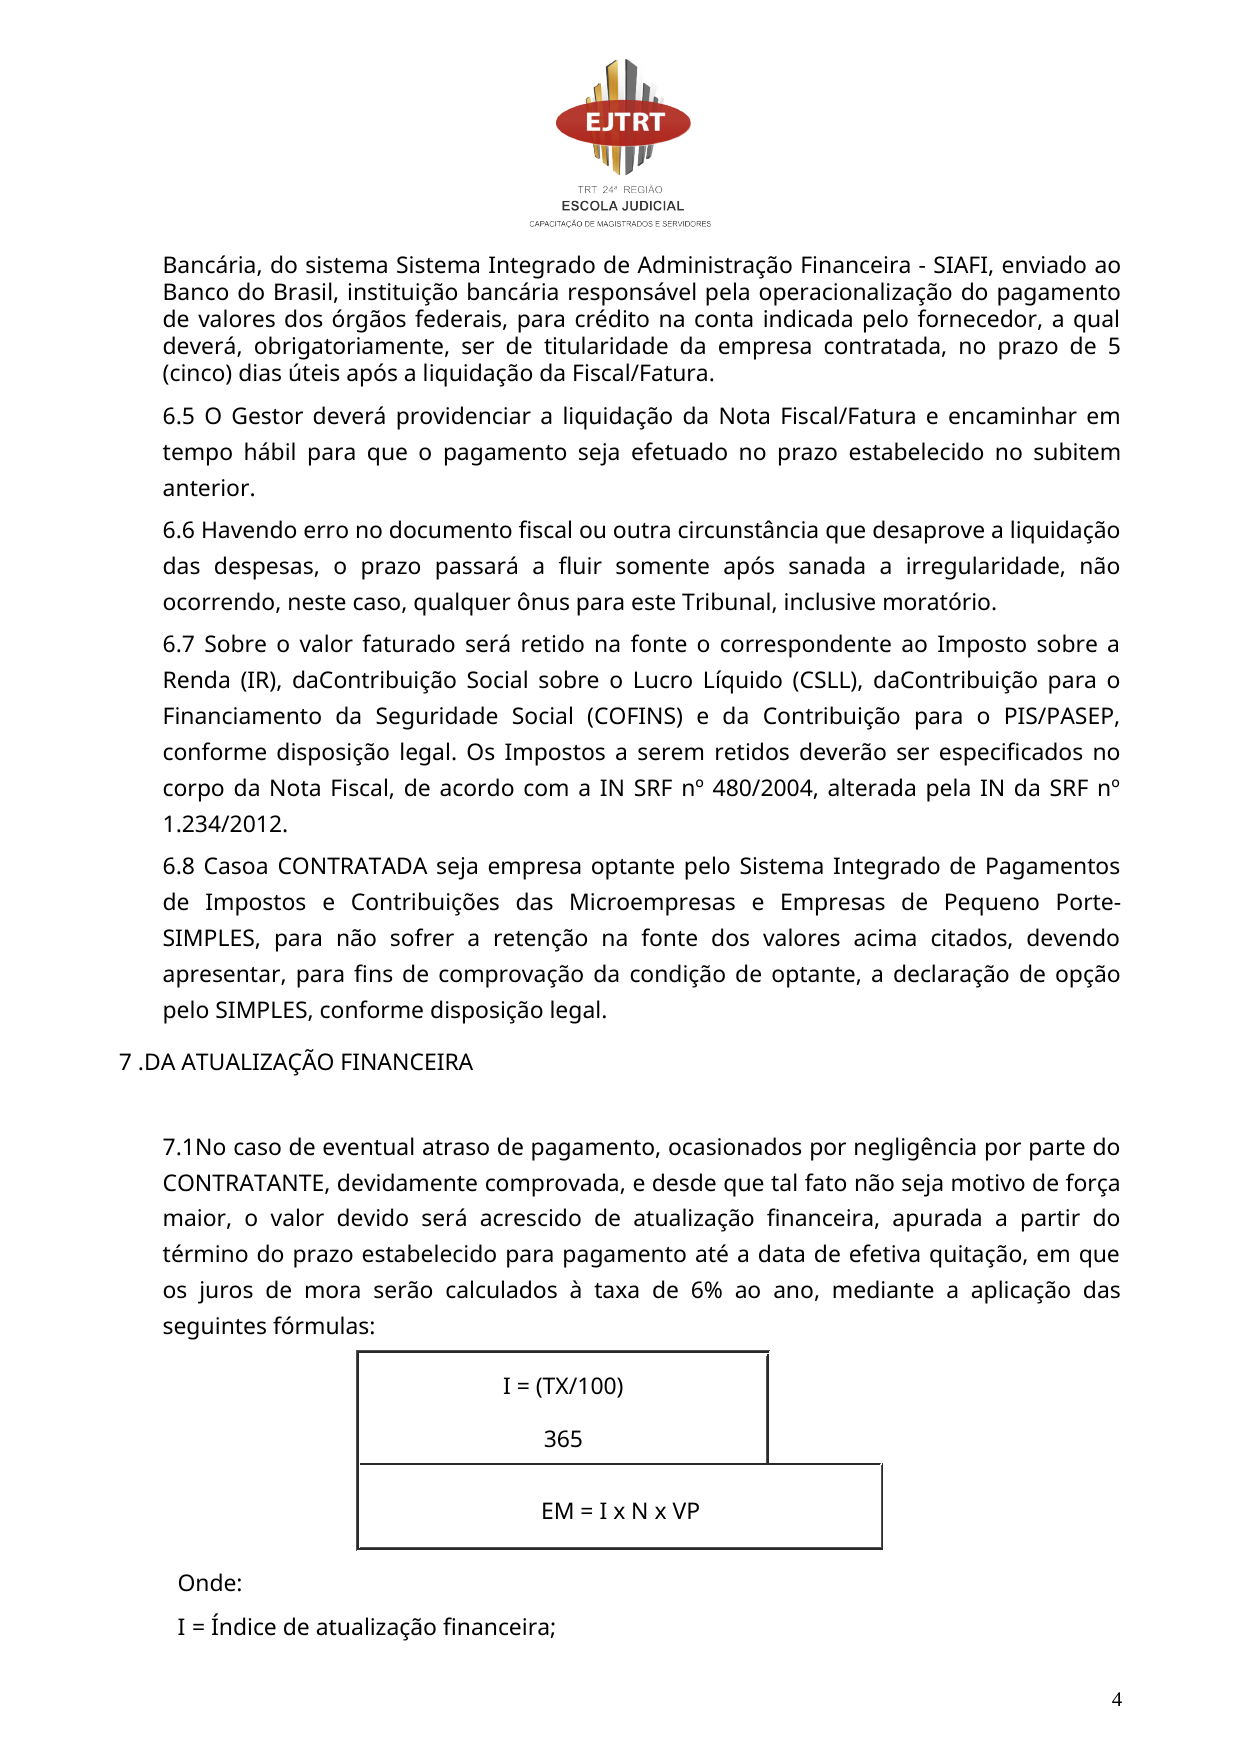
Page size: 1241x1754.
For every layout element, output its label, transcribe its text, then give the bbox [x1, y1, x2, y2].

table_cell EM = I x N x VP [360, 1463, 882, 1547]
list 6.7 Sobre o valor faturado será retido na fonte o correspondente ao Imposto sobre a Renda (IR), daContribuição Social sobre o Lucro Líquido (CSLL), daContribuição para o Financiamento da Seguridade Social (COFINS) e da Contribuição para o PIS/PASEP, conforme disposição legal. Os Impostos a serem retidos deverão ser especificados no corpo da Nota Fiscal, de acordo com a IN SRF nº 480/2004, alterada pela IN da SRF nº 1.234/2012. [162, 628, 1122, 839]
list 6.6 Havendo erro no documento fiscal ou outra circunstância que desaprove a liquidação das despesas, o prazo passará a fluir somente após sanada a irregularidade, não ocorrendo, neste caso, qualquer ônus para este Tribunal, inclusive moratório. [162, 514, 1122, 617]
text 7 .DA ATUALIZAÇÃO FINANCEIRA [119, 1046, 1122, 1077]
table_header I = (TX/100) 365 [360, 1353, 768, 1462]
table_header [768, 1350, 882, 1462]
text 7.1No caso de eventual atraso de pagamento, ocasionados por negligência por parte do CONTRATANTE, devidamente comprovada, e desde que tal fato não seja motivo de força maior, o valor devido será acrescido de atualização financeira, apurada a partir do término do prazo estabelecido para pagamento até a data de efetiva quitação, em que os juros de mora serão calculados à taxa de 6% ao ano, mediante a aplicação das seguintes fórmulas: [162, 1131, 1122, 1341]
text I = Índice de atualização financeira; [177, 1611, 1122, 1643]
subtitle Bancária, do sistema Sistema Integrado de Administração Financeira - SIAFI, enviado ao Banco do Brasil, instituição bancária responsável pela operacionalização do pagamento de valores dos órgãos federais, para crédito na conta indicada pelo fornecedor, a qual deverá, obrigatoriamente, ser de titularidade da empresa contratada, no prazo de 5 (cinco) dias úteis após a liquidação da Fiscal/Fatura. [162, 252, 1122, 387]
text Onde: [177, 1567, 1122, 1598]
picture [529, 59, 711, 228]
list 6.8 Casoa CONTRATADA seja empresa optante pelo Sistema Integrado de Pagamentos de Impostos e Contribuições das Microempresas e Empresas de Pequeno Porte- SIMPLES, para não sofrer a retenção na fonte dos valores acima citados, devendo apresentar, para fins de comprovação da condição de optante, a declaração de opção pelo SIMPLES, conforme disposição legal. [162, 850, 1122, 1025]
list 6.5 O Gestor deverá providenciar a liquidação da Nota Fiscal/Fatura e encaminhar em tempo hábil para que o pagamento seja efetuado no prazo estabelecido no subitem anterior. [162, 400, 1122, 503]
